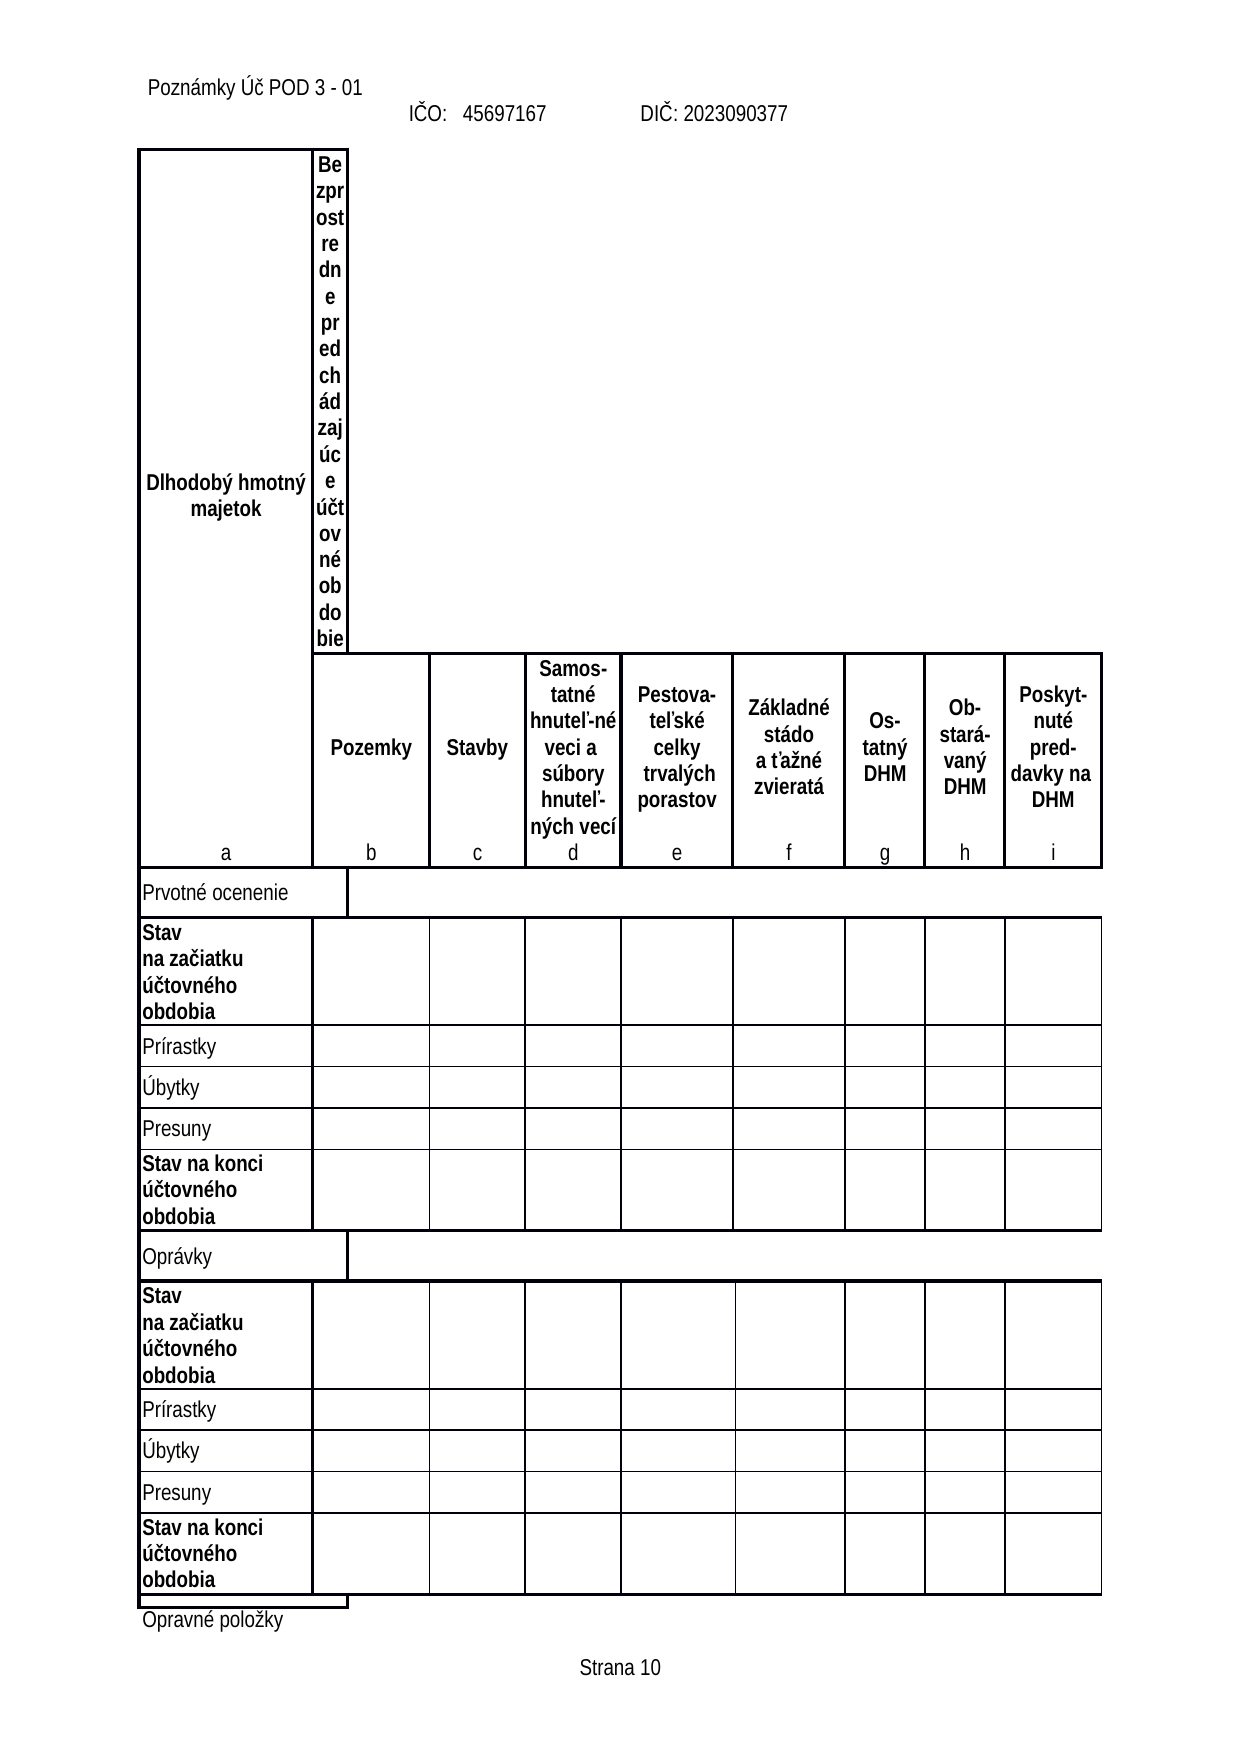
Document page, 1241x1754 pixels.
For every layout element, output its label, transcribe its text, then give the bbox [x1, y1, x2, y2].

table_cell Úbytky [141, 1431, 311, 1471]
table_cell Prírastky [141, 1026, 311, 1066]
table_cell Stav na začiatku účtovného obdobia [141, 919, 311, 1024]
table_cell Poskyt-nuté pred-davky na DHM [1006, 655, 1100, 839]
table_cell a [141, 839, 311, 866]
table_cell [622, 1109, 732, 1148]
table_cell Oprávky [141, 1232, 346, 1279]
table_cell Opravné položky [141, 1596, 346, 1606]
table_cell [314, 1109, 429, 1148]
table_cell [736, 1283, 844, 1388]
table_cell d [527, 839, 619, 866]
table_cell Pestova-teľské celky trvalých porastov [623, 655, 731, 839]
table_cell Prírastky [141, 1390, 311, 1429]
table_cell [526, 1390, 620, 1429]
table_cell [846, 1390, 924, 1429]
table_cell [314, 1390, 429, 1429]
table_header Bezprostredne predchádzajúce účtovné obdobie [314, 151, 346, 652]
table_cell [526, 1283, 620, 1388]
table_cell [1006, 1067, 1101, 1107]
table_cell [734, 919, 844, 1024]
table_cell Stavby [431, 655, 524, 839]
table_cell [846, 1067, 924, 1107]
table_cell [846, 1026, 924, 1066]
table_cell Pozemky [314, 655, 428, 839]
table_cell i [1006, 839, 1100, 866]
table_cell [846, 1150, 924, 1229]
table_cell [736, 1514, 844, 1593]
table_cell c [431, 839, 524, 866]
table_cell [526, 1150, 620, 1229]
table_cell [846, 919, 924, 1024]
table_cell [430, 1431, 524, 1471]
table_cell [622, 1283, 735, 1388]
table_cell [526, 1026, 620, 1066]
table_cell [926, 1109, 1004, 1148]
table_header Dlhodobý hmotný majetok [141, 151, 311, 839]
table_cell [430, 1283, 524, 1388]
table_cell [1006, 919, 1101, 1024]
table_cell [846, 1472, 924, 1512]
table_cell [926, 1431, 1004, 1471]
table_cell [526, 1514, 620, 1593]
table_cell [926, 1026, 1004, 1066]
table_cell g [846, 839, 923, 866]
table_cell [926, 1067, 1004, 1107]
table_cell f [734, 839, 843, 866]
table_cell [622, 1514, 735, 1593]
table_cell [314, 1283, 429, 1388]
table_cell Základné stádo a ťažné zvieratá [734, 655, 843, 839]
table_cell [430, 1150, 524, 1229]
table_cell Ob-stará-vaný DHM [926, 655, 1003, 839]
table_cell [926, 1514, 1004, 1593]
table_cell [622, 1431, 735, 1471]
table_cell [314, 1026, 429, 1066]
table_cell [846, 1514, 924, 1593]
table_cell [526, 1431, 620, 1471]
table_cell [622, 1472, 735, 1512]
table_cell [1006, 1150, 1101, 1229]
table_cell Samos-tatné hnuteľ-né veci a súbory hnuteľ-ných vecí [527, 655, 619, 839]
table_cell [622, 1067, 732, 1107]
table_cell [1006, 1431, 1101, 1471]
table_cell [1006, 1390, 1101, 1429]
table_cell [314, 1150, 429, 1229]
table_cell [430, 1514, 524, 1593]
table_cell Stav na začiatku účtovného obdobia [141, 1283, 311, 1388]
table_cell [926, 1390, 1004, 1429]
table_cell [430, 1390, 524, 1429]
table_cell [526, 1472, 620, 1512]
table_cell [430, 1026, 524, 1066]
table_cell [1006, 1283, 1101, 1388]
table_cell [314, 1431, 429, 1471]
table_cell [926, 1283, 1004, 1388]
table_cell [1006, 1109, 1101, 1148]
table_cell [430, 1472, 524, 1512]
table_cell Os-tatný DHM [846, 655, 923, 839]
table_cell [314, 919, 429, 1024]
table_cell [926, 1472, 1004, 1512]
table_cell [314, 1067, 429, 1107]
table_cell [734, 1026, 844, 1066]
table_cell [926, 1150, 1004, 1229]
table_cell [846, 1283, 924, 1388]
table_cell [734, 1067, 844, 1107]
table_cell [926, 919, 1004, 1024]
table_cell Stav na konci účtovného obdobia [141, 1514, 311, 1593]
table_cell [1006, 1472, 1101, 1512]
table_cell [734, 1109, 844, 1148]
table_cell [1006, 1026, 1101, 1066]
table_cell [846, 1431, 924, 1471]
table_cell b [314, 839, 428, 866]
table_cell [622, 1026, 732, 1066]
table_cell [622, 1390, 735, 1429]
table_cell [736, 1472, 844, 1512]
table_cell [314, 1514, 429, 1593]
table_cell [526, 919, 620, 1024]
table_cell [526, 1109, 620, 1148]
table_cell h [926, 839, 1003, 866]
table_cell [430, 1109, 524, 1148]
table_cell [622, 919, 732, 1024]
table_cell Stav na konci účtovného obdobia [141, 1150, 311, 1229]
table_cell Presuny [141, 1472, 311, 1512]
table_cell [734, 1150, 844, 1229]
table_cell [430, 919, 524, 1024]
table_cell Úbytky [141, 1067, 311, 1107]
table_cell [846, 1109, 924, 1148]
table_cell [314, 1472, 429, 1512]
table_cell Presuny [141, 1109, 311, 1148]
table_cell Prvotné ocenenie [141, 869, 346, 916]
table_cell [736, 1390, 844, 1429]
table_cell [526, 1067, 620, 1107]
table_cell [736, 1431, 844, 1471]
table_cell e [623, 839, 731, 866]
table_cell [622, 1150, 732, 1229]
table_cell [430, 1067, 524, 1107]
table_cell [1006, 1514, 1101, 1593]
